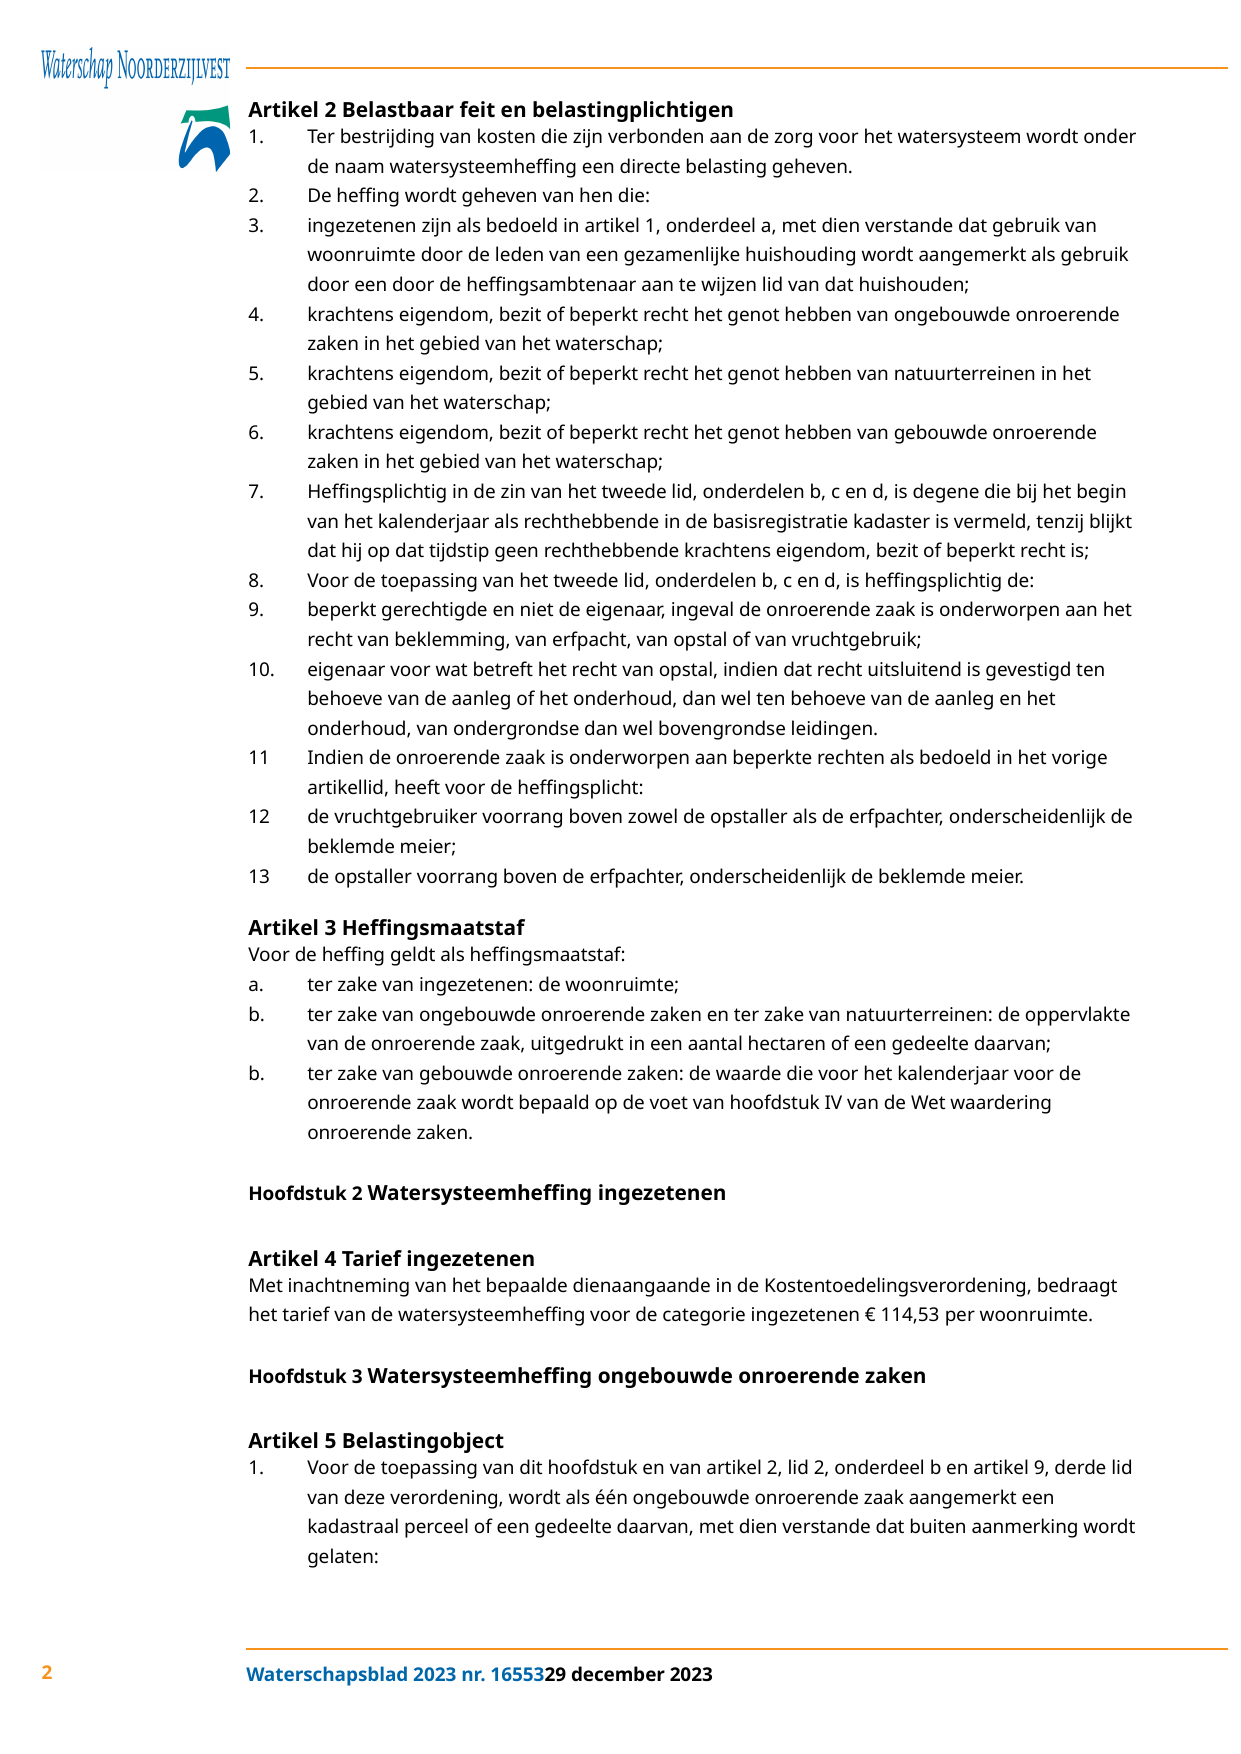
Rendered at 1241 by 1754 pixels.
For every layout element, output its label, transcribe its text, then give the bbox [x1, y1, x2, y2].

list ter zake van ongebouwde onroerende zaken en ter zake van natuurterreinen: de oppervlakte van de onroerende zaak, uitgedrukt in een aantal hectaren of een gedeelte daarvan; [248, 1001, 1152, 1056]
text Hoofdstuk 2 Watersysteemheffing ingezetenen [248, 1178, 1152, 1207]
text Met inachtneming van het bepaalde dienaangaande in de Kostentoedelingsverordening, bedraagt het tarief van de watersysteemheffing voor de categorie ingezetenen € 114,53 per woonruimte. [248, 1272, 1152, 1327]
list De heffing wordt geheven van hen die: [248, 182, 1152, 208]
list Heffingsplichtig in de zin van het tweede lid, onderdelen b, c en d, is degene die bij het begin van het kalenderjaar als rechthebbende in de basisregistratie kadaster is vermeld, tenzij blijkt dat hij op dat tijdstip geen rechthebbende krachtens eigendom, bezit of beperkt recht is; [248, 478, 1152, 563]
list krachtens eigendom, bezit of beperkt recht het genot hebben van natuurterreinen in het gebied van het waterschap; [248, 360, 1152, 415]
list Voor de toepassing van het tweede lid, onderdelen b, c en d, is heffingsplichtig de: [248, 567, 1152, 593]
list eigenaar voor wat betreft het recht van opstal, indien dat recht uitsluitend is gevestigd ten behoeve van de aanleg of het onderhoud, dan wel ten behoeve van de aanleg en het onderhoud, van ondergrondse dan wel bovengrondse leidingen. [248, 656, 1152, 741]
list krachtens eigendom, bezit of beperkt recht het genot hebben van ongebouwde onroerende zaken in het gebied van het waterschap; [248, 301, 1152, 356]
list beperkt gerechtigde en niet de eigenaar, ingeval de onroerende zaak is onderworpen aan het recht van beklemming, van erfpacht, van opstal of van vruchtgebruik; [248, 597, 1152, 652]
list ingezetenen zijn als bedoeld in artikel 1, onderdeel a, met dien verstande dat gebruik van woonruimte door de leden van een gezamenlijke huishouding wordt aangemerkt als gebruik door een door de heffingsambtenaar aan te wijzen lid van dat huishouden; [248, 212, 1152, 297]
list Voor de toepassing van dit hoofdstuk en van artikel 2, lid 2, onderdeel b en artikel 9, derde lid van deze verordening, wordt als één ongebouwde onroerende zaak aangemerkt een kadastraal perceel of een gedeelte daarvan, met dien verstande dat buiten aanmerking wordt gelaten: [248, 1454, 1152, 1569]
list de vruchtgebruiker voorrang boven zowel de opstaller als de erfpachter, onderscheidenlijk de beklemde meier; [248, 804, 1152, 859]
text Artikel 4 Tarief ingezetenen [248, 1244, 1152, 1272]
text Artikel 2 Belastbaar feit en belastingplichtigen [248, 95, 1152, 123]
text Hoofdstuk 3 Watersysteemheffing ongebouwde onroerende zaken [248, 1361, 1152, 1389]
list Indien de onroerende zaak is onderworpen aan beperkte rechten als bedoeld in het vorige artikellid, heeft voor de heffingsplicht: [248, 744, 1152, 800]
list krachtens eigendom, bezit of beperkt recht het genot hebben van gebouwde onroerende zaken in het gebied van het waterschap; [248, 419, 1152, 474]
list ter zake van gebouwde onroerende zaken: de waarde die voor het kalenderjaar voor de onroerende zaak wordt bepaald op de voet van hoofdstuk IV van de Wet waardering onroerende zaken. [248, 1060, 1152, 1145]
text Artikel 3 Heffingsmaatstaf [248, 913, 1152, 942]
text Artikel 5 Belastingobject [248, 1426, 1152, 1454]
text Voor de heffing geldt als heffingsmaatstaf: [248, 942, 1152, 967]
list de opstaller voorrang boven de erfpachter, onderscheidenlijk de beklemde meier. [248, 863, 1152, 888]
list Ter bestrijding van kosten die zijn verbonden aan de zorg voor het watersysteem wordt onder de naam watersysteemheffing een directe belasting geheven. [248, 123, 1152, 178]
list ter zake van ingezetenen: de woonruimte; [248, 971, 1152, 997]
picture [41, 47, 231, 172]
